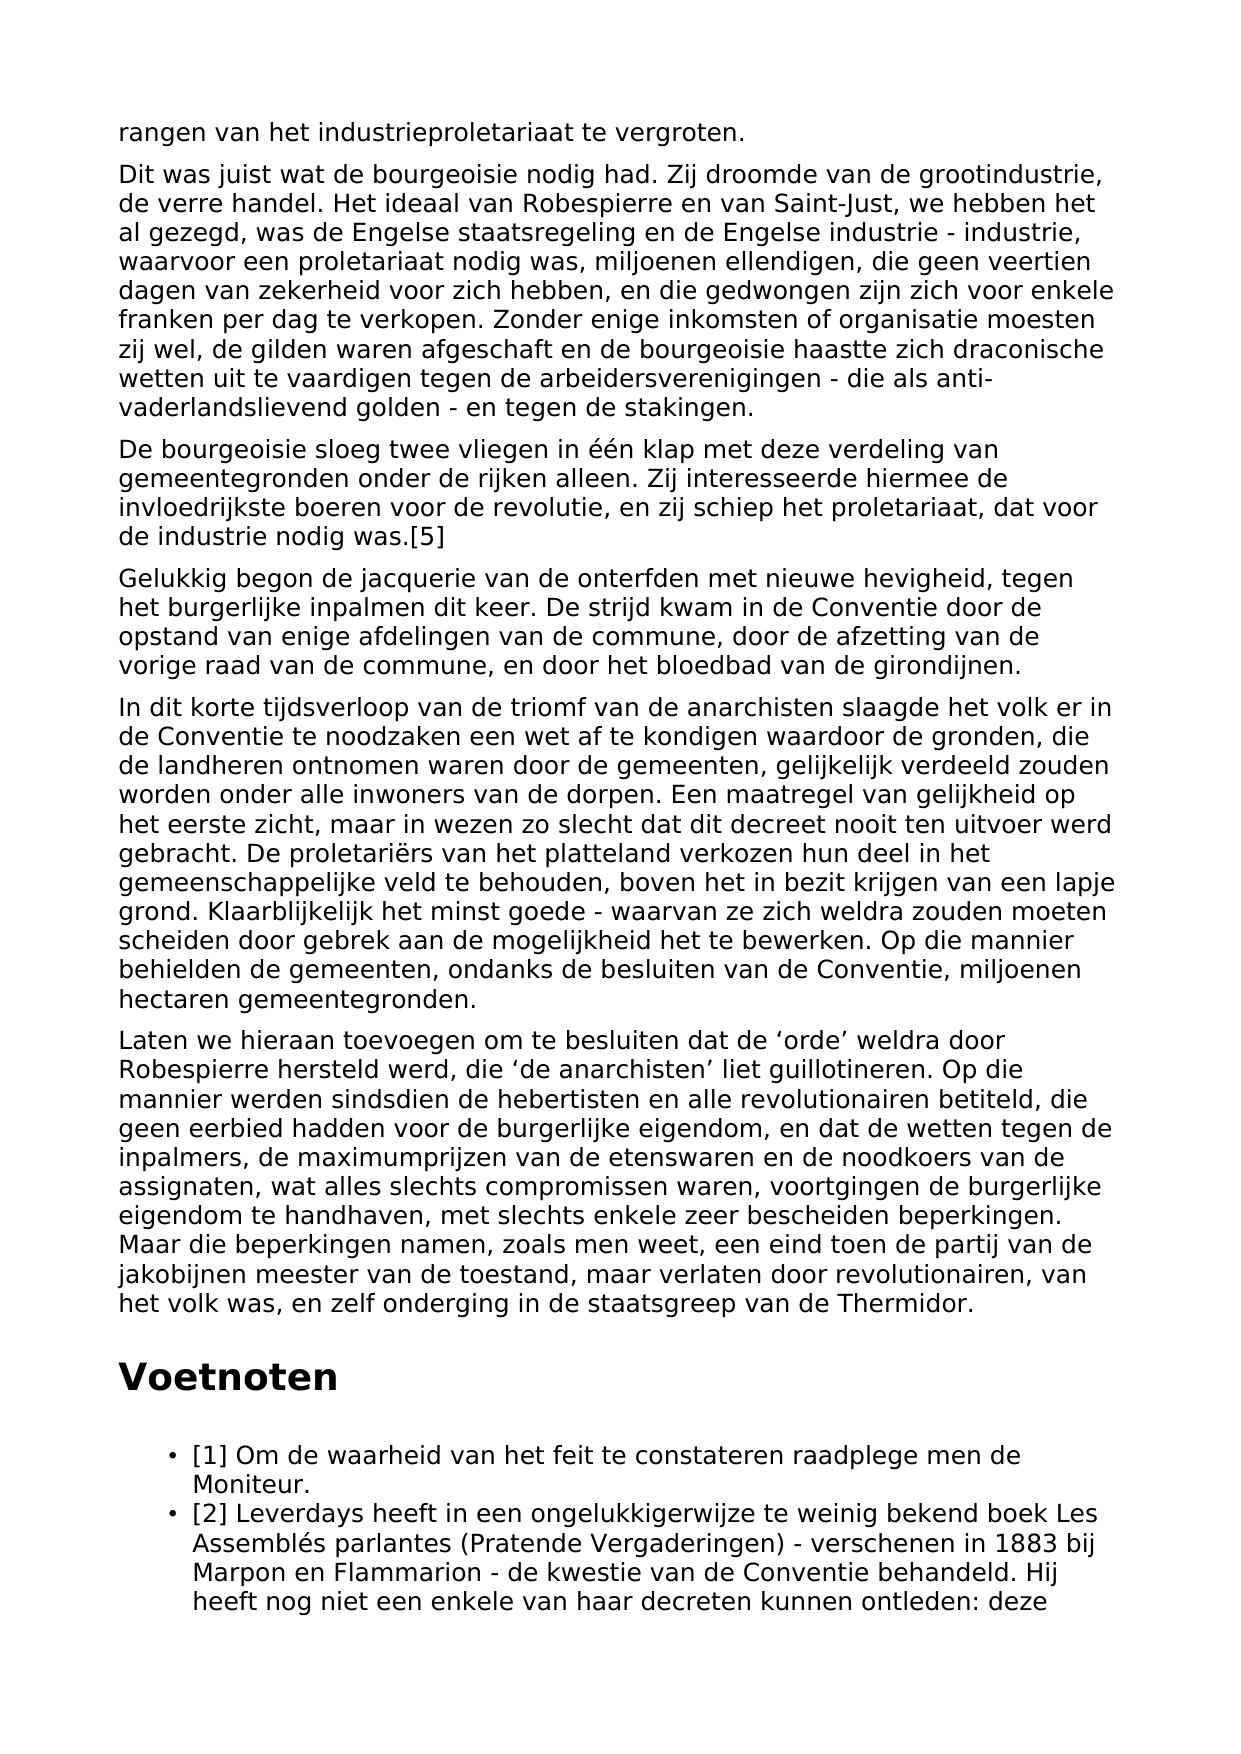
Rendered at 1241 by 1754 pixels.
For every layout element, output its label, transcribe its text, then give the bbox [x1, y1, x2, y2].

list [2] Leverdays heeft in een ongelukkigerwijze te weinig bekend boek Les Assemblés parlantes (Pratende Vergaderingen) - verschenen in 1883 bij Marpon en Flammarion - de kwestie van de Conventie behandeld. Hij heeft nog niet een enkele van haar decreten kunnen ontleden: deze [177, 1499, 1122, 1616]
list [1] Om de waarheid van het feit te constateren raadplege men de Moniteur. [177, 1441, 1122, 1499]
text De bourgeoisie sloeg twee vliegen in één klap met deze verdeling van gemeentegronden onder de rijken alleen. Zij interesseerde hiermee de invloedrijkste boeren voor de revolutie, en zij schiep het proletariaat, dat voor de industrie nodig was.[5] [118, 435, 1122, 551]
text Dit was juist wat de bourgeoisie nodig had. Zij droomde van de grootindustrie, de verre handel. Het ideaal van Robespierre en van Saint-Just, we hebben het al gezegd, was de Engelse staatsregeling en de Engelse industrie - industrie, waarvoor een proletariaat nodig was, miljoenen ellendigen, die geen veertien dagen van zekerheid voor zich hebben, en die gedwongen zijn zich voor enkele franken per dag te verkopen. Zonder enige inkomsten of organisatie moesten zij wel, de gilden waren afgeschaft en de bourgeoisie haastte zich draconische wetten uit te vaardigen tegen de arbeidersverenigingen - die als anti-vaderlandslievend golden - en tegen de stakingen. [118, 160, 1122, 422]
text rangen van het industrieproletariaat te vergroten. [118, 118, 1122, 147]
text Gelukkig begon de jacquerie van de onterfden met nieuwe hevigheid, tegen het burgerlijke inpalmen dit keer. De strijd kwam in de Conventie door de opstand van enige afdelingen van de commune, door de afzetting van de vorige raad van de commune, en door het bloedbad van de girondijnen. [118, 564, 1122, 681]
subtitle Voetnoten [118, 1356, 1122, 1399]
text In dit korte tijdsverloop van de triomf van de anarchisten slaagde het volk er in de Conventie te noodzaken een wet af te kondigen waardoor de gronden, die de landheren ontnomen waren door de gemeenten, gelijkelijk verdeeld zouden worden onder alle inwoners van de dorpen. Een maatregel van gelijkheid op het eerste zicht, maar in wezen zo slecht dat dit decreet nooit ten uitvoer werd gebracht. De proletariërs van het platteland verkozen hun deel in het gemeenschappelijke veld te behouden, boven het in bezit krijgen van een lapje grond. Klaarblijkelijk het minst goede - waarvan ze zich weldra zouden moeten scheiden door gebrek aan de mogelijkheid het te bewerken. Op die mannier behielden de gemeenten, ondanks de besluiten van de Conventie, miljoenen hectaren gemeentegronden. [118, 693, 1122, 1014]
text Laten we hieraan toevoegen om te besluiten dat de ‘orde’ weldra door Robespierre hersteld werd, die ‘de anarchisten’ liet guillotineren. Op die mannier werden sindsdien de hebertisten en alle revolutionairen betiteld, die geen eerbied hadden voor de burgerlijke eigendom, en dat de wetten tegen de inpalmers, de maximumprijzen van de etenswaren en de noodkoers van de assignaten, wat alles slechts compromissen waren, voortgingen de burgerlijke eigendom te handhaven, met slechts enkele zeer bescheiden beperkingen. Maar die beperkingen namen, zoals men weet, een eind toen de partij van de jakobijnen meester van de toestand, maar verlaten door revolutionairen, van het volk was, en zelf onderging in de staatsgreep van de Thermidor. [118, 1026, 1122, 1318]
